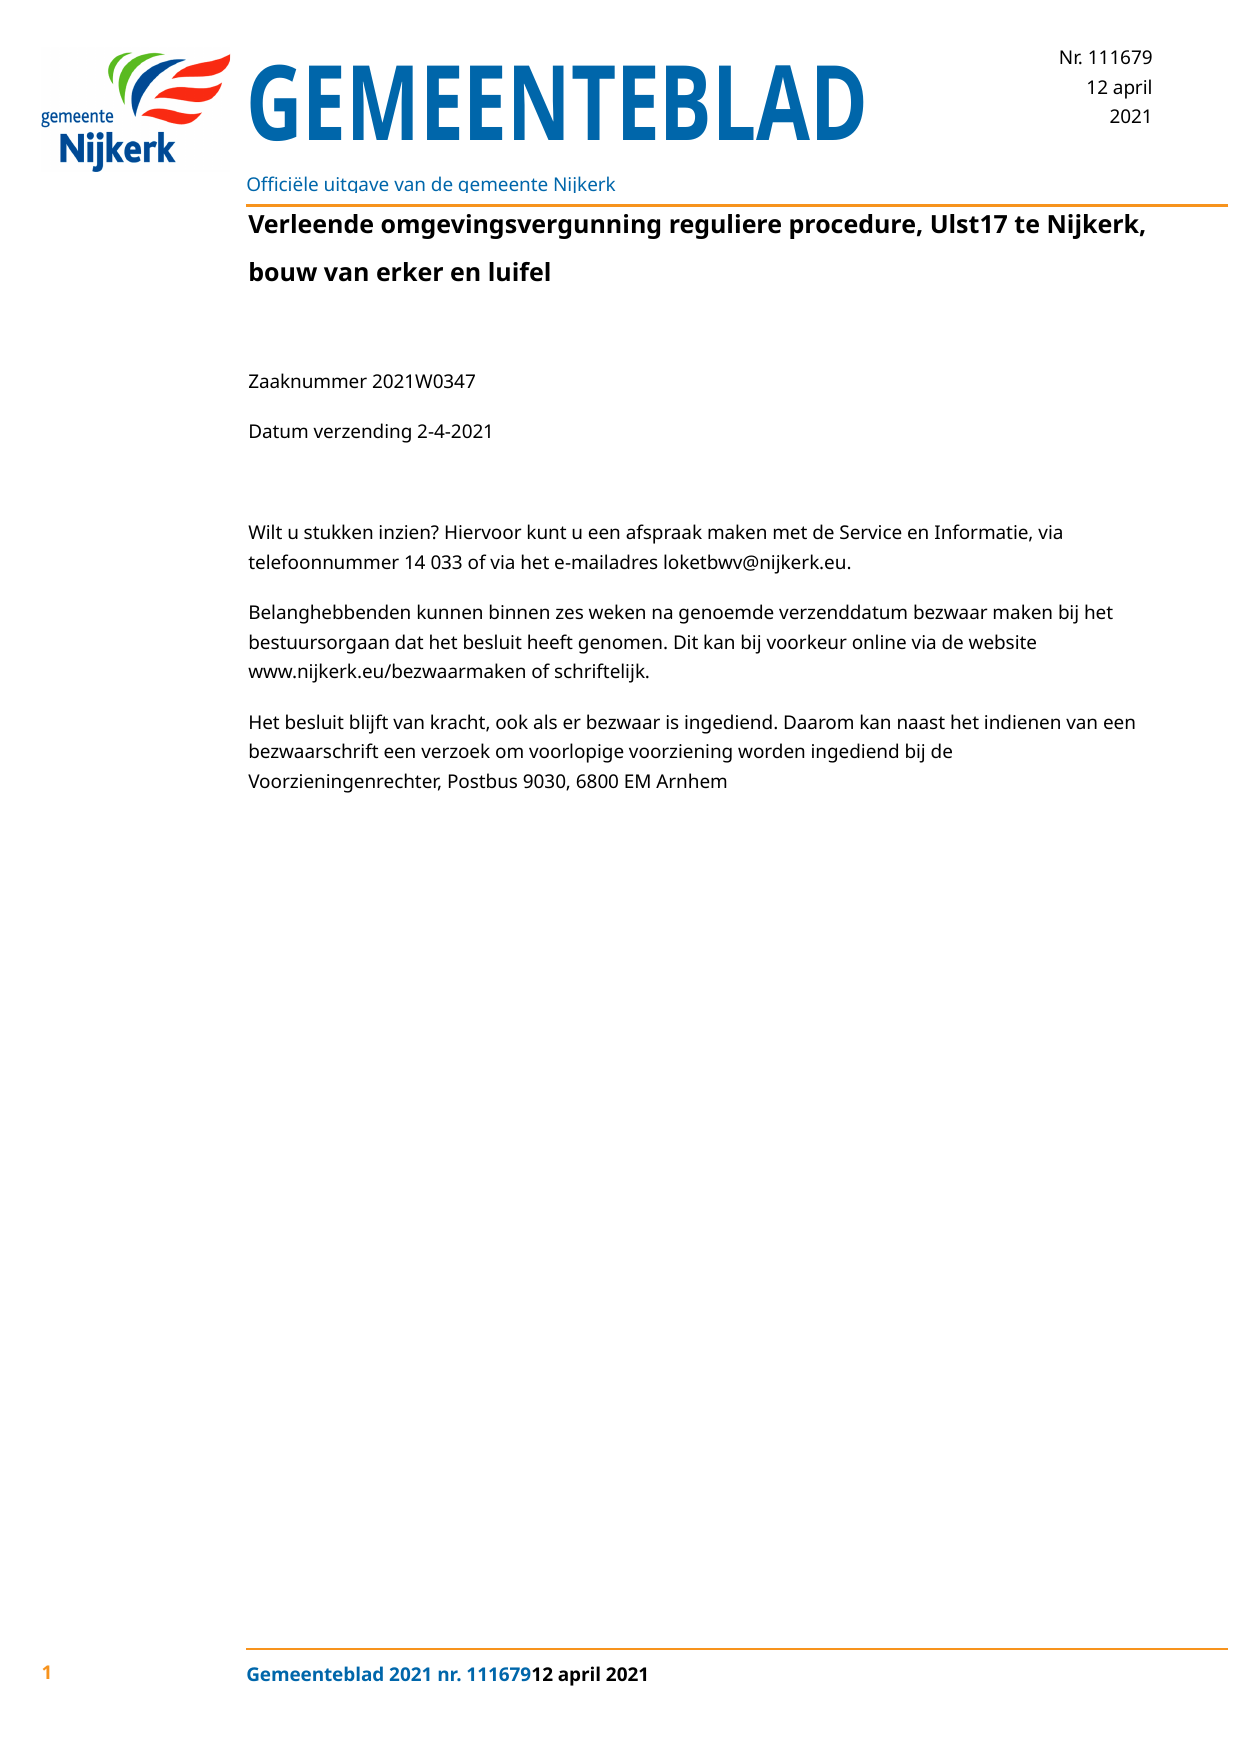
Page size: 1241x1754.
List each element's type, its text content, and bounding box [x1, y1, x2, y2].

text Verleende omgevingsvergunning reguliere procedure, Ulst17 te Nijkerk, bouw van erker en luifel [248, 207, 1152, 288]
text Het besluit blijft van kracht, ook als er bezwaar is ingediend. Daarom kan naast het indienen van een bezwaarschrift een verzoek om voorlopige voorziening worden ingediend bij de Voorzieningenrechter, Postbus 9030, 6800 EM Arnhem [248, 709, 1152, 794]
text Zaaknummer 2021W0347 [248, 368, 1152, 394]
picture [41, 47, 231, 172]
text Wilt u stukken inzien? Hiervoor kunt u een afspraak maken met de Service en Informatie, via telefoonnummer 14 033 of via het e-mailadres loketbwv@nijkerk.eu. [248, 519, 1152, 575]
text Belanghebbenden kunnen binnen zes weken na genoemde verzenddatum bezwaar maken bij het bestuursorgaan dat het besluit heeft genomen. Dit kan bij voorkeur online via de website www.nijkerk.eu/bezwaarmaken of schriftelijk. [248, 599, 1152, 684]
text Datum verzending 2-4-2021 [248, 419, 1152, 444]
